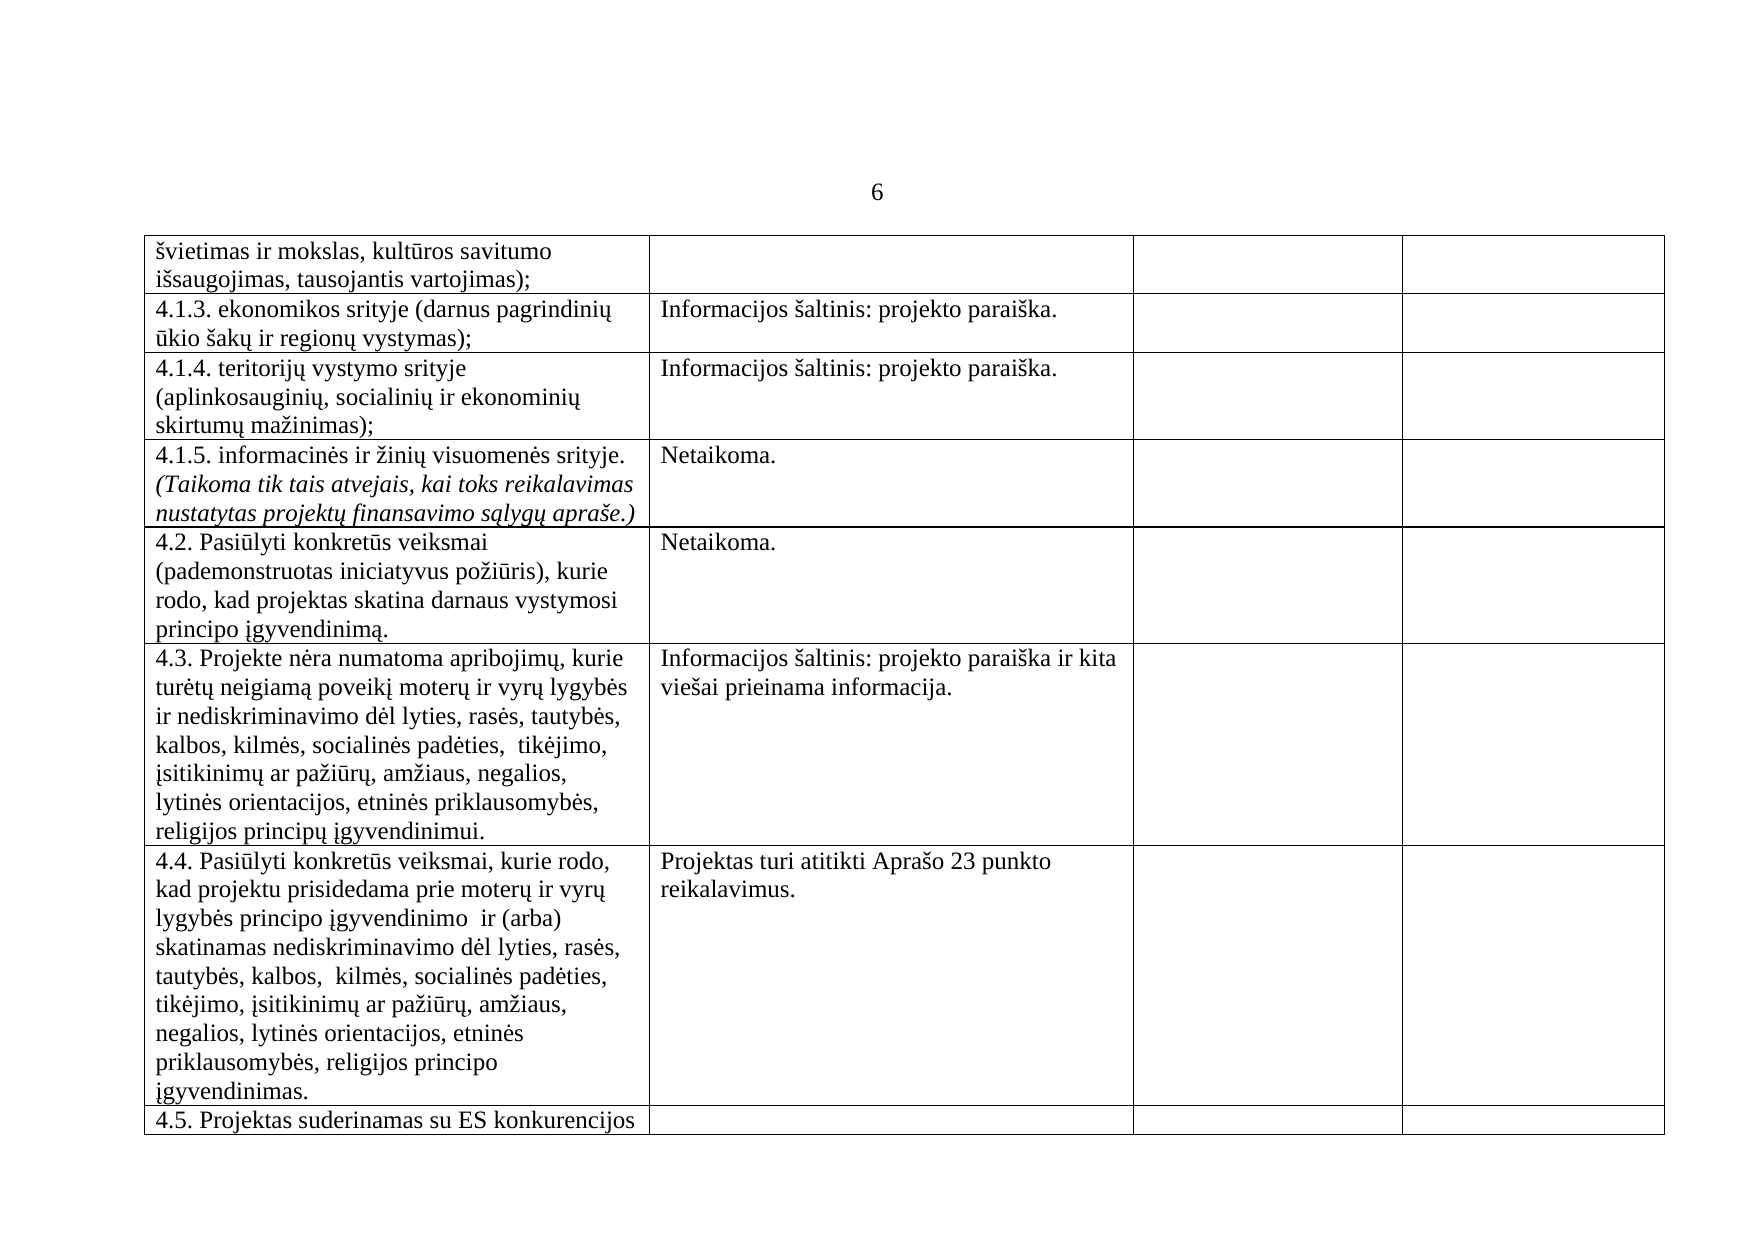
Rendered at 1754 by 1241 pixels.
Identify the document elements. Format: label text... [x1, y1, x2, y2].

table_cell [1403, 528, 1664, 642]
table_cell [1134, 353, 1402, 439]
table_cell 4.3. Projekte nėra numatoma apribojimų, kurie turėtų neigiamą poveikį moterų ir vyrų lygybės ir nediskriminavimo dėl lyties, rasės, tautybės, kalbos, kilmės, socialinės padėties, tikėjimo, įsitikinimų ar pažiūrų, amžiaus, negalios, lytinės orientacijos, etninės priklausomybės, religijos principų įgyvendinimui. [145, 644, 649, 845]
table_cell 4.1.4. teritorijų vystymo srityje (aplinkosauginių, socialinių ir ekonominių skirtumų mažinimas); [145, 353, 649, 439]
table_cell [1134, 440, 1402, 526]
table_cell [1134, 236, 1402, 293]
table_cell 4.4. Pasiūlyti konkretūs veiksmai, kurie rodo, kad projektu prisidedama prie moterų ir vyrų lygybės principo įgyvendinimo ir (arba) skatinamas nediskriminavimo dėl lyties, rasės, tautybės, kalbos, kilmės, socialinės padėties, tikėjimo, įsitikinimų ar pažiūrų, amžiaus, negalios, lytinės orientacijos, etninės priklausomybės, religijos principo įgyvendinimas. [145, 846, 649, 1104]
table_cell 4.2. Pasiūlyti konkretūs veiksmai (pademonstruotas iniciatyvus požiūris), kurie rodo, kad projektas skatina darnaus vystymosi principo įgyvendinimą. [145, 528, 649, 642]
table_cell Netaikoma. [650, 440, 1133, 526]
table_cell [1134, 528, 1402, 642]
table_cell 4.1.5. informacinės ir žinių visuomenės srityje. (Taikoma tik tais atvejais, kai toks reikalavimas nustatytas projektų finansavimo sąlygų apraše.) [145, 440, 649, 526]
table_cell [650, 236, 1133, 293]
table_cell [1134, 1106, 1402, 1134]
table_cell [1403, 440, 1664, 526]
table_cell [1134, 846, 1402, 1104]
table_cell Informacijos šaltinis: projekto paraiška. [650, 294, 1133, 352]
table_cell [1403, 294, 1664, 352]
table_cell [1403, 846, 1664, 1104]
table_cell Projektas turi atitikti Aprašo 23 punkto reikalavimus. [650, 846, 1133, 1104]
table_cell [1403, 236, 1664, 293]
table_cell švietimas ir mokslas, kultūros savitumo išsaugojimas, tausojantis vartojimas); [145, 236, 649, 293]
table_cell [1403, 1106, 1664, 1134]
table_cell 4.1.3. ekonomikos srityje (darnus pagrindinių ūkio šakų ir regionų vystymas); [145, 294, 649, 352]
table_cell Informacijos šaltinis: projekto paraiška. [650, 353, 1133, 439]
table_cell 4.5. Projektas suderinamas su ES konkurencijos [145, 1106, 649, 1134]
table_cell [1134, 644, 1402, 845]
table_cell [650, 1106, 1133, 1134]
table_cell [1403, 644, 1664, 845]
table_cell [1403, 353, 1664, 439]
table_cell Informacijos šaltinis: projekto paraiška ir kita viešai prieinama informacija. [650, 644, 1133, 845]
table_cell [1134, 294, 1402, 352]
table_cell Netaikoma. [650, 528, 1133, 642]
